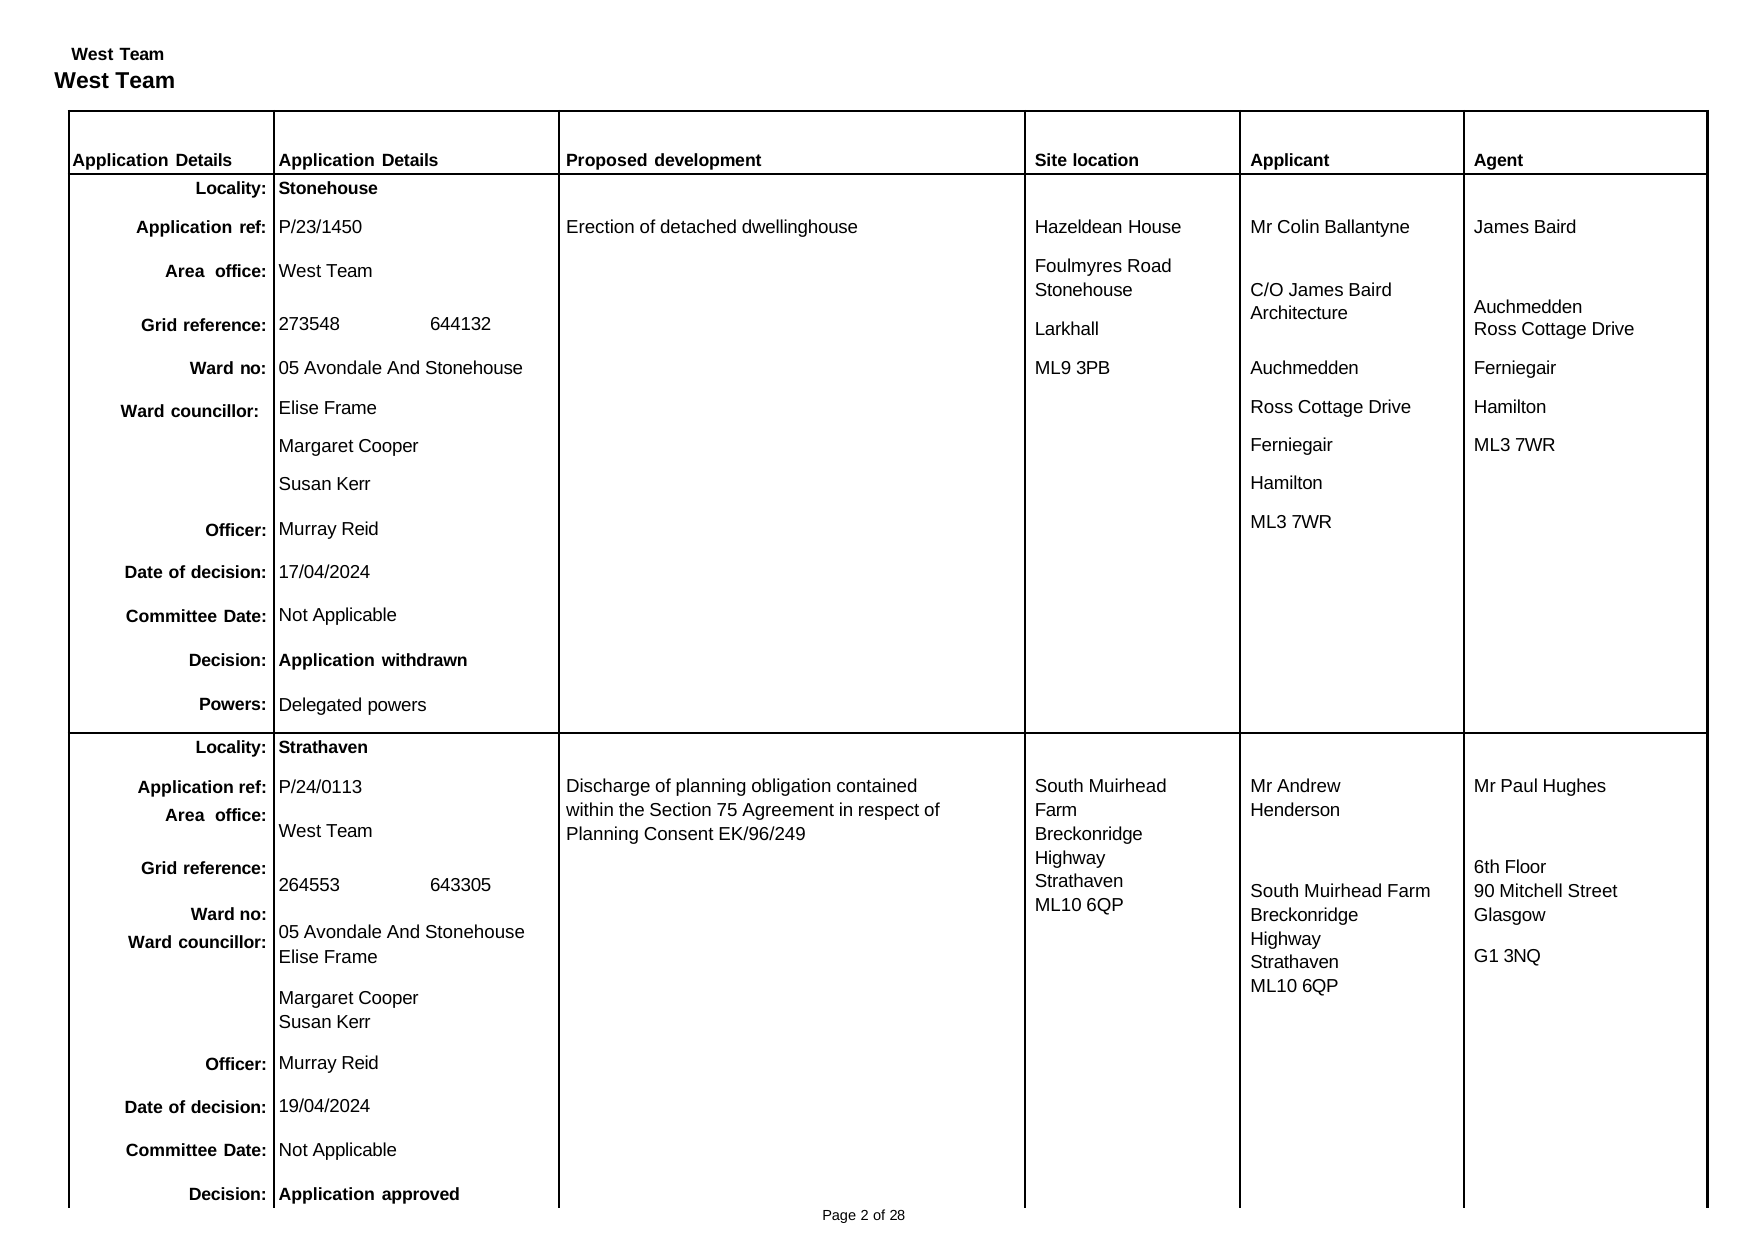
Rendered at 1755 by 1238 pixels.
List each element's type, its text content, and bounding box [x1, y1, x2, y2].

table_cell 05 Avondale And Stonehouse [275, 357, 558, 395]
table_cell Decision: [70, 1177, 273, 1208]
table_cell 17/04/2024 [275, 556, 558, 599]
table_cell [1465, 1177, 1706, 1208]
table_cell Date of decision: [70, 1091, 273, 1133]
table_cell Strathaven [275, 734, 558, 774]
table_cell [1241, 175, 1463, 215]
table_cell [1026, 556, 1239, 599]
table_cell [560, 473, 1024, 511]
table_cell [560, 395, 1024, 436]
table_cell [1465, 599, 1706, 643]
table_cell [1026, 175, 1239, 215]
table_cell [1026, 1091, 1239, 1133]
table_cell Foulmyres Road Stonehouse Larkhall [1026, 255, 1239, 357]
table_cell [1465, 687, 1706, 732]
table_cell [1241, 1177, 1463, 1208]
table_cell West Team 273548 644132 [275, 255, 558, 357]
table_cell [1026, 395, 1239, 436]
table_cell [1465, 734, 1706, 774]
table_cell [1026, 734, 1239, 774]
table_cell [560, 1091, 1024, 1133]
table_cell [560, 1134, 1024, 1177]
table_cell [1241, 643, 1463, 687]
table_cell Ferniegair [1241, 436, 1463, 473]
table_cell Decision: [70, 643, 273, 687]
table_header Application Details [70, 112, 273, 173]
table_cell [560, 175, 1024, 215]
table_cell Stonehouse [275, 175, 558, 215]
table_cell Erection of detached dwellinghouse [560, 215, 1024, 254]
table_cell [560, 357, 1024, 395]
table_cell Ward no: [70, 357, 273, 395]
table_header Proposed development [560, 112, 1024, 173]
table_header Applicant [1241, 112, 1463, 173]
table_cell Susan Kerr [275, 473, 558, 511]
table_cell ML3 7WR [1465, 436, 1706, 473]
table_cell [560, 436, 1024, 473]
table_cell [1465, 1091, 1706, 1133]
table_cell [1465, 1134, 1706, 1177]
table_header Agent [1465, 112, 1706, 173]
table_cell Application ref: [70, 215, 273, 254]
table_cell Mr Paul Hughes 6th Floor 90 Mitchell Street Glasgow G1 3NQ [1465, 774, 1706, 1049]
table_cell [1465, 1049, 1706, 1091]
table_cell Not Applicable [275, 1134, 558, 1177]
table_cell Committee Date: [70, 599, 273, 643]
table_cell [560, 1049, 1024, 1091]
table_cell Date of decision: [70, 556, 273, 599]
table_header Site location [1026, 112, 1239, 173]
table_cell [1241, 687, 1463, 732]
table_cell Mr Andrew Henderson South Muirhead Farm Breckonridge Highway Strathaven ML10 6QP [1241, 774, 1463, 1049]
table_cell [1465, 556, 1706, 599]
table_cell [1241, 1134, 1463, 1177]
table_cell [1241, 1049, 1463, 1091]
table_cell P/23/1450 [275, 215, 558, 254]
table_cell Not Applicable [275, 599, 558, 643]
table_cell James Baird [1465, 215, 1706, 254]
table_cell Officer: [70, 511, 273, 556]
table_cell [1465, 473, 1706, 511]
subtitle West Team [54, 67, 1719, 93]
table_cell [1465, 643, 1706, 687]
table_cell [1241, 1091, 1463, 1133]
table_cell Application ref: Area office: Grid reference: Ward no: Ward councillor: [70, 774, 273, 1049]
table_cell Hamilton [1241, 473, 1463, 511]
table_cell Auchmedden Ross Cottage Drive [1465, 255, 1706, 357]
table_cell [560, 255, 1024, 357]
table_cell 19/04/2024 [275, 1091, 558, 1133]
table_cell [70, 473, 273, 511]
table_cell [1026, 1049, 1239, 1091]
table_cell Ward councillor: [70, 395, 273, 473]
table_cell [1026, 511, 1239, 556]
table_cell Elise Frame [275, 395, 558, 436]
table_header Application Details [275, 112, 558, 173]
table_cell Mr Colin Ballantyne [1241, 215, 1463, 254]
table_cell Application approved [275, 1177, 558, 1208]
table_cell Locality: [70, 734, 273, 774]
table_cell South Muirhead Farm Breckonridge Highway Strathaven ML10 6QP [1026, 774, 1239, 1049]
table_cell [1026, 687, 1239, 732]
table_cell Application withdrawn [275, 643, 558, 687]
table_cell [1241, 734, 1463, 774]
table_cell [560, 734, 1024, 774]
table_cell [1465, 175, 1706, 215]
table_cell Murray Reid [275, 511, 558, 556]
table_cell [1026, 643, 1239, 687]
table_cell ML3 7WR [1241, 511, 1463, 556]
table_cell [1026, 1177, 1239, 1208]
table_cell [1026, 599, 1239, 643]
table_cell [560, 1177, 1024, 1208]
table_cell [1241, 599, 1463, 643]
table_cell Delegated powers [275, 687, 558, 732]
table_cell [1026, 473, 1239, 511]
table_cell [560, 599, 1024, 643]
table_cell Hamilton [1465, 395, 1706, 436]
table_cell Auchmedden [1241, 357, 1463, 395]
table_cell [560, 687, 1024, 732]
table_cell [1026, 436, 1239, 473]
table_cell [560, 643, 1024, 687]
table_cell Hazeldean House [1026, 215, 1239, 254]
table_cell Officer: [70, 1049, 273, 1091]
table_cell Locality: [70, 175, 273, 215]
table_cell Margaret Cooper [275, 436, 558, 473]
table_cell [1465, 511, 1706, 556]
table_cell Murray Reid [275, 1049, 558, 1091]
table_cell C/O James Baird Architecture [1241, 255, 1463, 357]
table_cell P/24/0113 West Team 264553 643305 05 Avondale And Stonehouse Elise Frame Margaret Cooper Susan Kerr [275, 774, 558, 1049]
table_cell Ross Cottage Drive [1241, 395, 1463, 436]
table_cell [1026, 1134, 1239, 1177]
table_cell [560, 511, 1024, 556]
table_cell Committee Date: [70, 1134, 273, 1177]
table_cell ML9 3PB [1026, 357, 1239, 395]
table_cell Powers: [70, 687, 273, 732]
table_cell Discharge of planning obligation contained within the Section 75 Agreement in respect of Planning Consent EK/96/249 [560, 774, 1024, 1049]
table_cell Ferniegair [1465, 357, 1706, 395]
table_cell [560, 556, 1024, 599]
table_cell [1241, 556, 1463, 599]
table_cell Area office: Grid reference: [70, 255, 273, 357]
